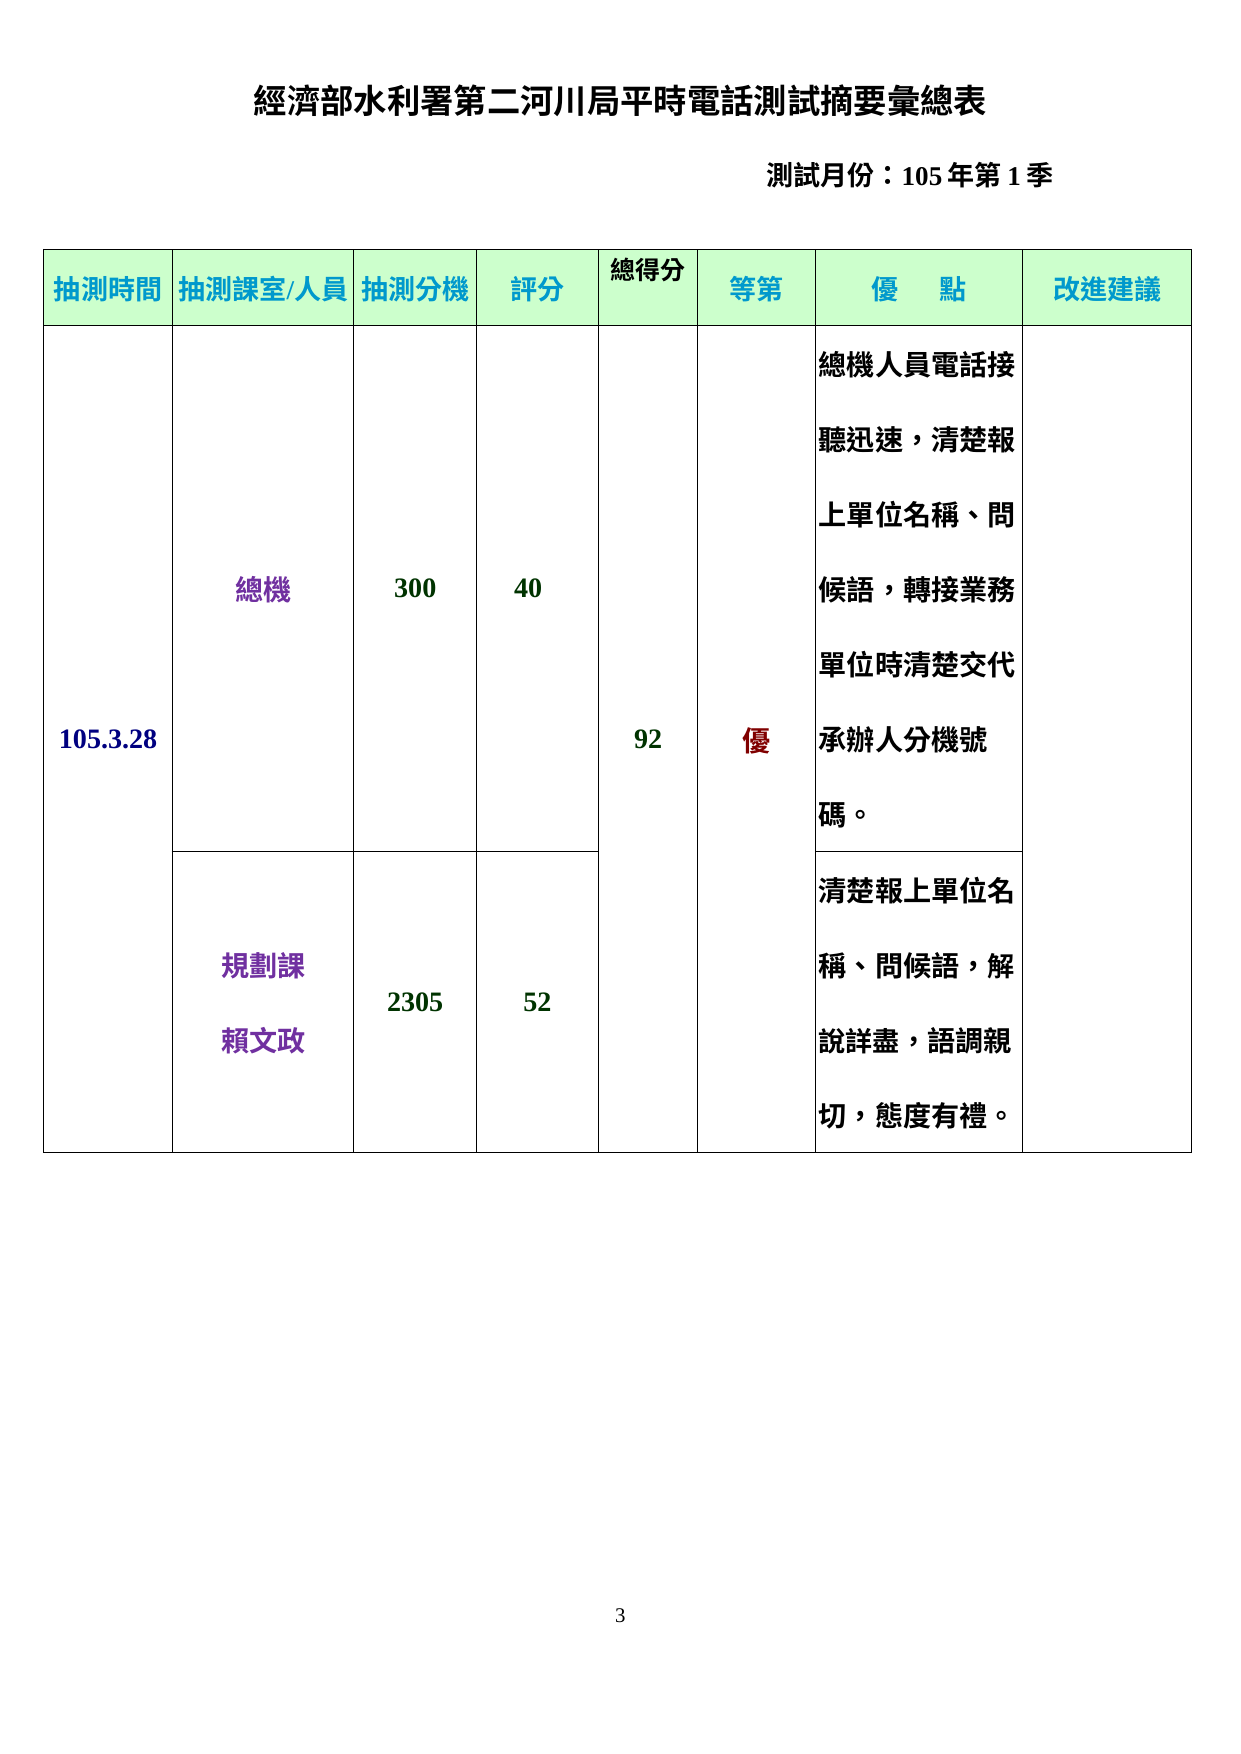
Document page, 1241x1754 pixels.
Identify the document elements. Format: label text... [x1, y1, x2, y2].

table_header 抽測分機 [354, 250, 476, 325]
table_cell 92 [599, 326, 697, 1152]
table_header 等第 [698, 250, 815, 325]
table_header 總得分 [599, 250, 697, 325]
table_cell 規劃課 賴文政 [173, 852, 353, 1152]
table_cell 優 [698, 326, 815, 1152]
table_header 評分 [477, 250, 598, 325]
table_header 抽測課室/人員 [173, 250, 353, 325]
table_cell 52 [477, 852, 598, 1152]
table_cell [1023, 326, 1191, 1152]
text 經濟部水利署第二河川局平時電話測試摘要彙總表 [187, 61, 1053, 136]
table_header 改進建議 [1023, 250, 1191, 325]
table_cell 40 [477, 326, 598, 851]
table_cell 2305 [354, 852, 476, 1152]
table_header 抽測時間 [44, 250, 172, 325]
table_header 優 點 [816, 250, 1022, 325]
text 測試月份：105年第1季 [187, 136, 1053, 211]
table_cell 105.3.28 [44, 326, 172, 1152]
table_cell 300 [354, 326, 476, 851]
table_cell 總機人員電話接聽迅速，清楚報上單位名稱、問候語，轉接業務單位時清楚交代承辦人分機號碼。 [816, 326, 1022, 851]
table_cell 清楚報上單位名稱、問候語，解說詳盡，語調親切，態度有禮。 [816, 852, 1022, 1152]
table_cell 總機 [173, 326, 353, 851]
